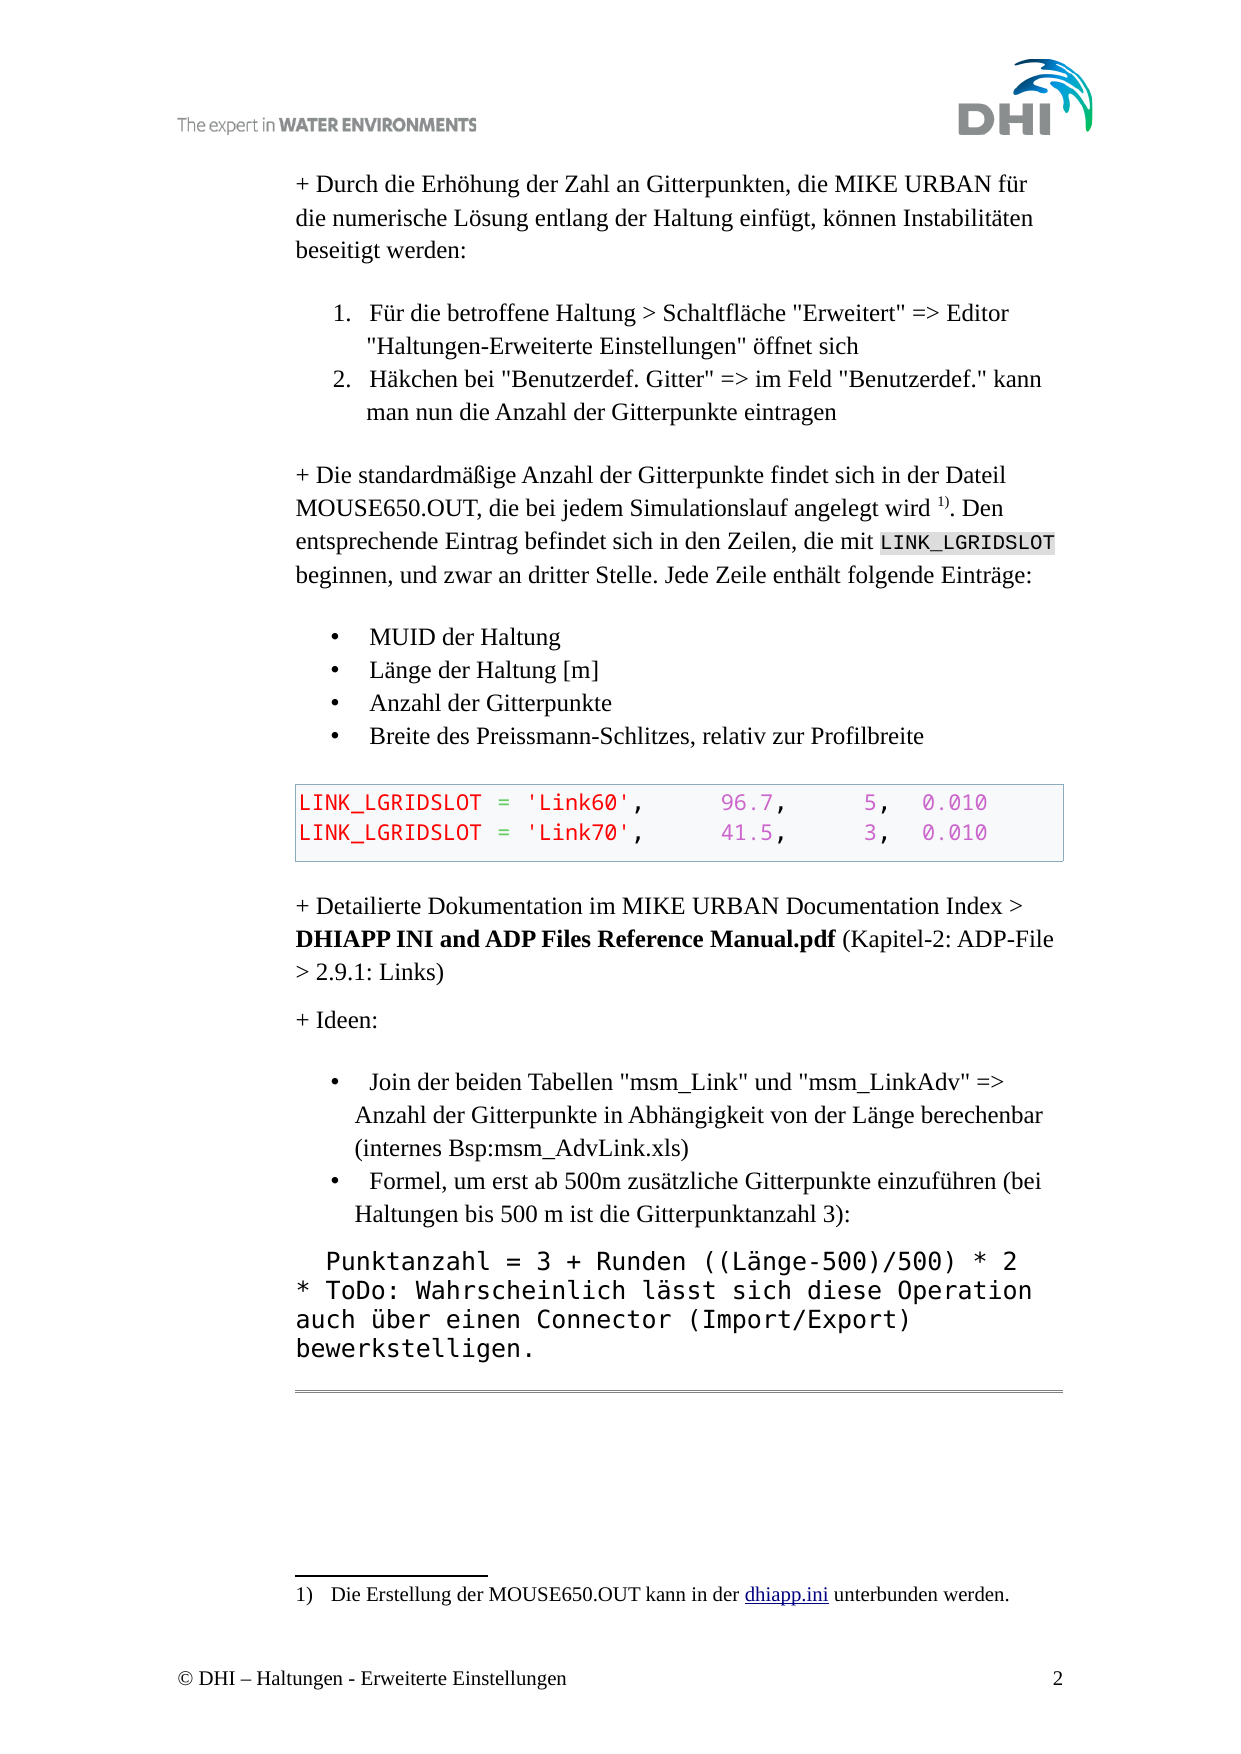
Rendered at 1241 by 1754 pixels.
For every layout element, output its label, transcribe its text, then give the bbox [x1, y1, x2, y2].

list Für die betroffene Haltung > Schaltfläche "Erweitert" => Editor "Haltungen-Erweiterte Einstellungen" öffnet sich [351, 298, 1063, 360]
list Breite des Preissmann-Schlitzes, relativ zur Profilbreite [339, 721, 1063, 750]
table_header LINK_LGRIDSLOT = 'Link60', 96.7, 5, 0.010 LINK_LGRIDSLOT = 'Link70', 41.5, 3, 0.010 [296, 785, 1063, 861]
picture [177, 117, 477, 135]
text Die Erstellung der MOUSE650.OUT kann in der dhiapp.ini unterbunden werden. [295, 1582, 1063, 1606]
list Formel, um erst ab 500m zusätzliche Gitterpunkte einzuführen (bei Haltungen bis 500 m ist die Gitterpunktanzahl 3): [339, 1166, 1063, 1228]
text + Durch die Erhöhung der Zahl an Gitterpunkten, die MIKE URBAN für die numerische Lösung entlang der Haltung einfügt, können Instabilitäten beseitigt werden: [295, 169, 1063, 264]
list Länge der Haltung [m] [339, 655, 1063, 684]
list Join der beiden Tabellen "msm_Link" und "msm_LinkAdv" => Anzahl der Gitterpunkte in Abhängigkeit von der Länge berechenbar (internes Bsp:msm_AdvLink.xls) [339, 1067, 1063, 1162]
picture [958, 59, 1093, 135]
text + Ideen: [295, 1005, 1063, 1033]
list Anzahl der Gitterpunkte [339, 688, 1063, 717]
list Häkchen bei "Benutzerdef. Gitter" => im Feld "Benutzerdef." kann man nun die Anzahl der Gitterpunkte eintragen [351, 364, 1063, 426]
text Punktanzahl = 3 + Runden ((Länge-500)/500) * 2 * ToDo: Wahrscheinlich lässt sich diese Operation auch über einen Connector (Import/Export) bewerkstelligen. [295, 1247, 1063, 1364]
text + Detailierte Dokumentation im MIKE URBAN Documentation Index > DHIAPP INI and ADP Files Reference Manual.pdf (Kapitel-2: ADP-File > 2.9.1: Links) [295, 891, 1063, 986]
text + Die standardmäßige Anzahl der Gitterpunkte findet sich in der Dateil MOUSE650.OUT, die bei jedem Simulationslauf angelegt wird . Den entsprechende Eintrag befindet sich in den Zeilen, die mit LINK_LGRIDSLOT beginnen, und zwar an dritter Stelle. Jede Zeile enthält folgende Einträge: [295, 460, 1063, 588]
list MUID der Haltung [339, 622, 1063, 651]
